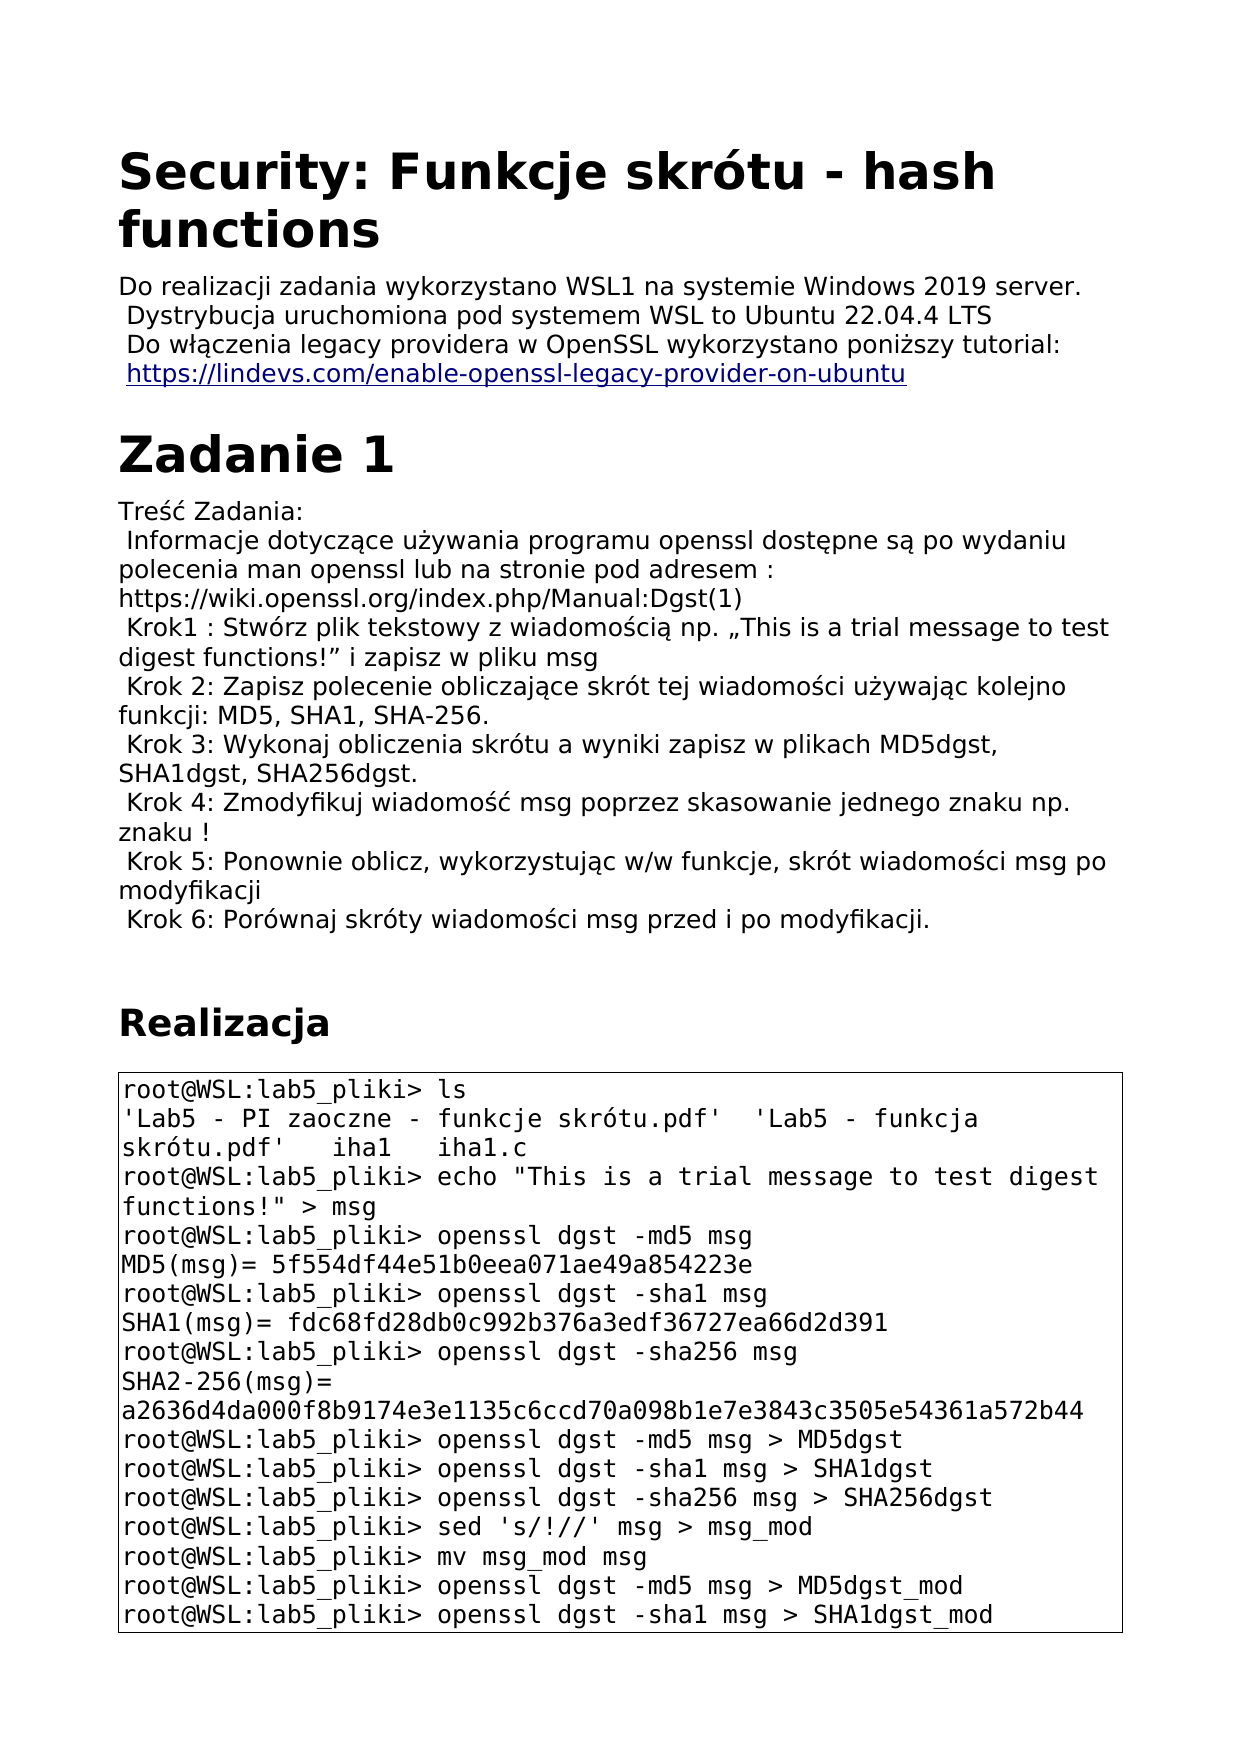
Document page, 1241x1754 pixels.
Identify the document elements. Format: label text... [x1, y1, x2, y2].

text Treść Zadania: Informacje dotyczące używania programu openssl dostępne są po wydaniu polecenia man openssl lub na stronie pod adresem : https://wiki.openssl.org/index.php/Manual:Dgst(1) Krok1 : Stwórz plik tekstowy z wiadomością np. „This is a trial message to test digest functions!” i zapisz w pliku msg Krok 2: Zapisz polecenie obliczające skrót tej wiadomości używając kolejno funkcji: MD5, SHA1, SHA-256. Krok 3: Wykonaj obliczenia skrótu a wyniki zapisz w plikach MD5dgst, SHA1dgst, SHA256dgst. Krok 4: Zmodyfikuj wiadomość msg poprzez skasowanie jednego znaku np. znaku ! Krok 5: Ponownie oblicz, wykorzystując w/w funkcje, skrót wiadomości msg po modyfikacji Krok 6: Porównaj skróty wiadomości msg przed i po modyfikacji. [118, 497, 1122, 964]
table_header root@WSL:lab5_pliki> ls 'Lab5 - PI zaoczne - funkcje skrótu.pdf' 'Lab5 - funkcja skrótu.pdf' iha1 iha1.c root@WSL:lab5_pliki> echo "This is a trial message to test digest functions!" > msg root@WSL:lab5_pliki> openssl dgst -md5 msg MD5(msg)= 5f554df44e51b0eea071ae49a854223e root@WSL:lab5_pliki> openssl dgst -sha1 msg SHA1(msg)= fdc68fd28db0c992b376a3edf36727ea66d2d391 root@WSL:lab5_pliki> openssl dgst -sha256 msg SHA2-256(msg)= a2636d4da000f8b9174e3e1135c6ccd70a098b1e7e3843c3505e54361a572b44 root@WSL:lab5_pliki> openssl dgst -md5 msg > MD5dgst root@WSL:lab5_pliki> openssl dgst -sha1 msg > SHA1dgst root@WSL:lab5_pliki> openssl dgst -sha256 msg > SHA256dgst root@WSL:lab5_pliki> sed 's/!//' msg > msg_mod root@WSL:lab5_pliki> mv msg_mod msg root@WSL:lab5_pliki> openssl dgst -md5 msg > MD5dgst_mod root@WSL:lab5_pliki> openssl dgst -sha1 msg > SHA1dgst_mod [119, 1073, 1122, 1632]
subtitle Realizacja [118, 1001, 1122, 1045]
text Do realizacji zadania wykorzystano WSL1 na systemie Windows 2019 server. Dystrybucja uruchomiona pod systemem WSL to Ubuntu 22.04.4 LTS Do włączenia legacy providera w OpenSSL wykorzystano poniższy tutorial: https://lindevs.com/enable-openssl-legacy-provider-on-ubuntu [118, 272, 1122, 389]
subtitle Security: Funkcje skrótu - hash functions [118, 143, 1122, 259]
subtitle Zadanie 1 [118, 426, 1122, 484]
